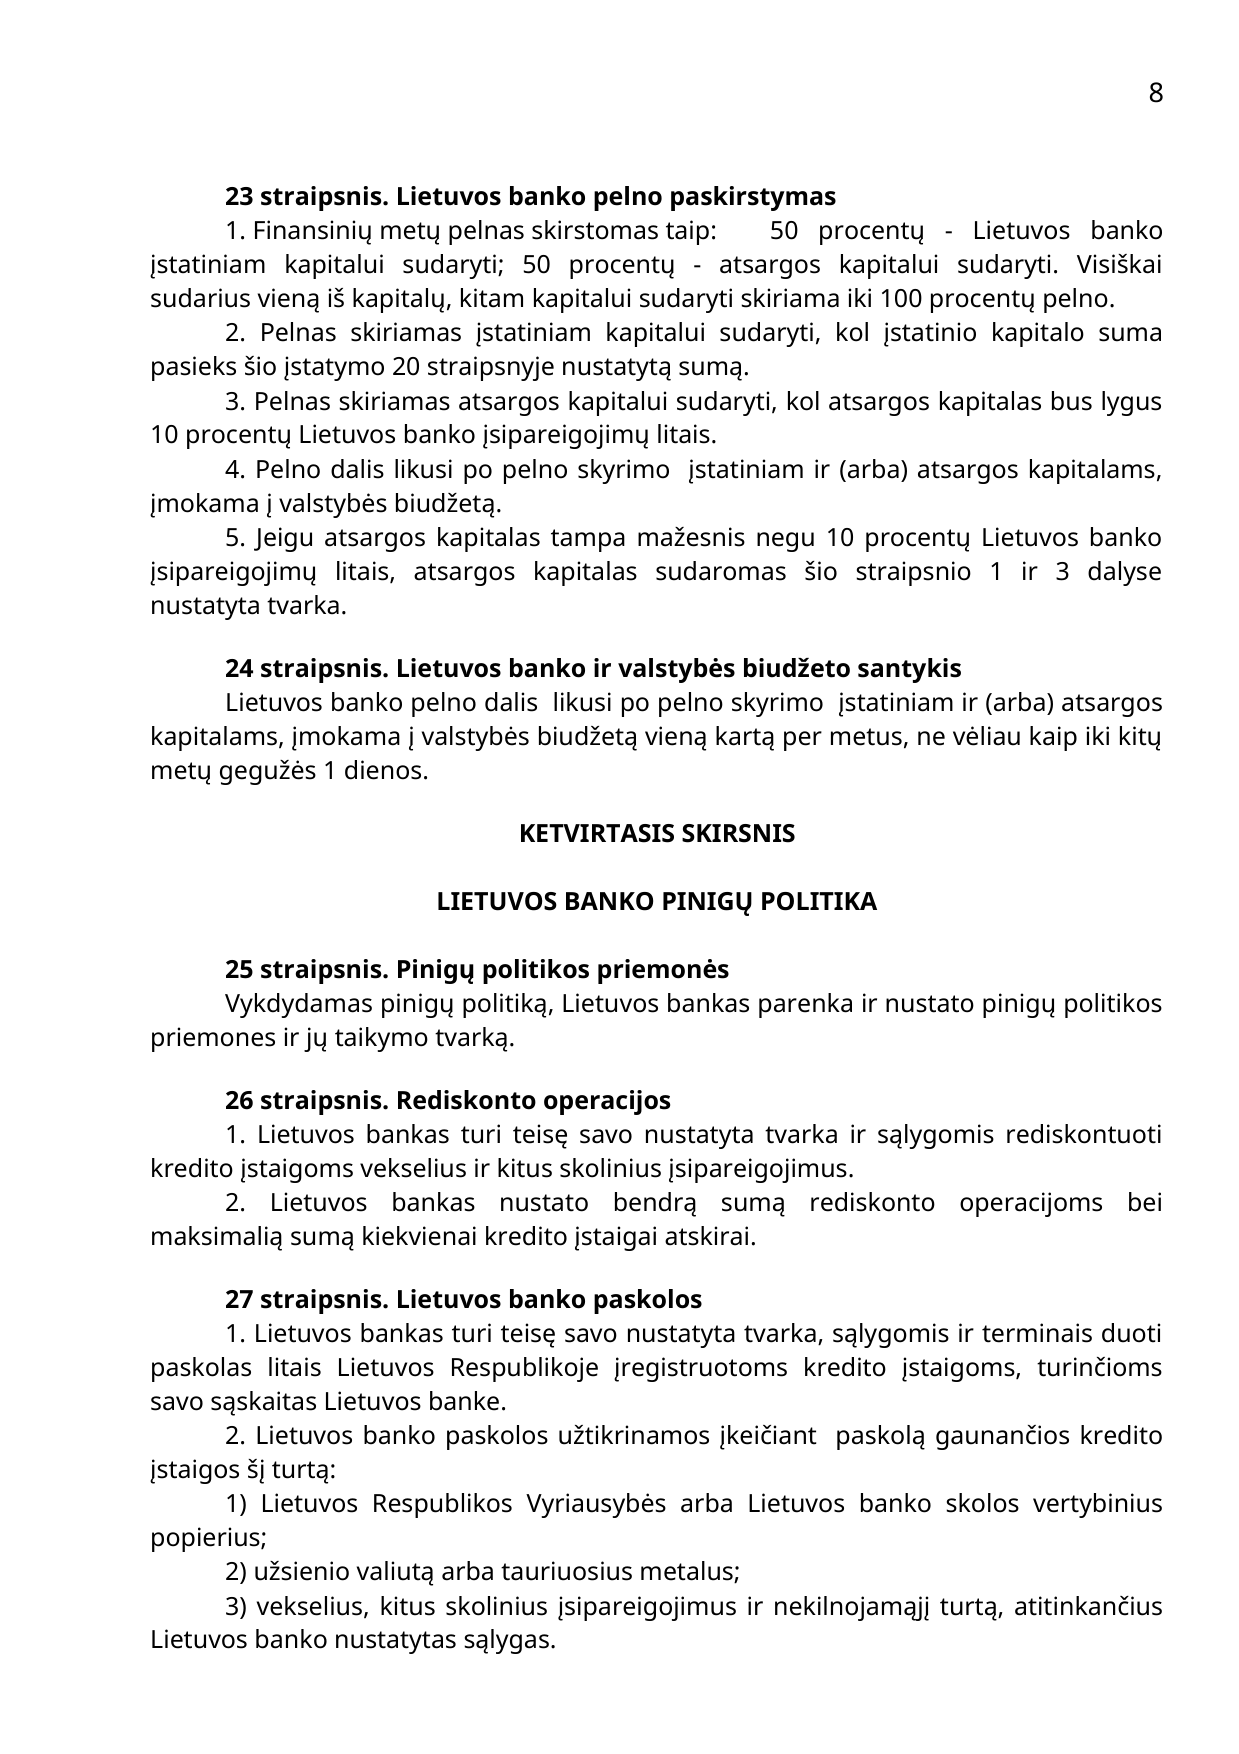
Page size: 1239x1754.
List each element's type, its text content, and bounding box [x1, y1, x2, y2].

text 25 straipsnis. Pinigų politikos priemonės [150, 952, 1164, 986]
text 1. Lietuvos bankas turi teisę savo nustatyta tvarka, sąlygomis ir terminais duoti paskolas litais Lietuvos Respublikoje įregistruotoms kredito įstaigoms, turinčioms savo sąskaitas Lietuvos banke. [150, 1316, 1164, 1418]
text 4. Pelno dalis likusi po pelno skyrimo įstatiniam ir (arba) atsargos kapitalams, įmokama į valstybės biudžetą. [150, 451, 1164, 519]
text 26 straipsnis. Rediskonto operacijos [150, 1082, 1164, 1117]
text 2) užsienio valiutą arba tauriuosius metalus; [150, 1554, 1164, 1588]
text KETVIRTASIS SKIRSNIS [150, 815, 1164, 849]
text 24 straipsnis. Lietuvos banko ir valstybės biudžeto santykis [150, 650, 1164, 684]
text 1. Finansinių metų pelnas skirstomas taip: 50 procentų - Lietuvos banko įstatiniam kapitalui sudaryti; 50 procentų - atsargos kapitalui sudaryti. Visiškai sudarius vieną iš kapitalų, kitam kapitalui sudaryti skiriama iki 100 procentų pelno. [150, 213, 1164, 315]
text 5. Jeigu atsargos kapitalas tampa mažesnis negu 10 procentų Lietuvos banko įsipareigojimų litais, atsargos kapitalas sudaromas šio straipsnio 1 ir 3 dalyse nustatyta tvarka. [150, 519, 1164, 622]
text 2. Pelnas skiriamas įstatiniam kapitalui sudaryti, kol įstatinio kapitalo suma pasieks šio įstatymo 20 straipsnyje nustatytą sumą. [150, 315, 1164, 383]
text 3. Pelnas skiriamas atsargos kapitalui sudaryti, kol atsargos kapitalas bus lygus 10 procentų Lietuvos banko įsipareigojimų litais. [150, 383, 1164, 451]
text 1. Lietuvos bankas turi teisę savo nustatyta tvarka ir sąlygomis rediskontuoti kredito įstaigoms vekselius ir kitus skolinius įsipareigojimus. [150, 1117, 1164, 1185]
text 3) vekselius, kitus skolinius įsipareigojimus ir nekilnojamąjį turtą, atitinkančius Lietuvos banko nustatytas sąlygas. [150, 1588, 1164, 1656]
text 23 straipsnis. Lietuvos banko pelno paskirstymas [150, 179, 1164, 213]
text LIETUVOS BANKO PINIGŲ POLITIKA [150, 883, 1164, 917]
text 2. Lietuvos banko paskolos užtikrinamos įkeičiant paskolą gaunančios kredito įstaigos šį turtą: [150, 1418, 1164, 1486]
text Lietuvos banko pelno dalis likusi po pelno skyrimo įstatiniam ir (arba) atsargos kapitalams, įmokama į valstybės biudžetą vieną kartą per metus, ne vėliau kaip iki kitų metų gegužės 1 dienos. [150, 684, 1164, 787]
text 2. Lietuvos bankas nustato bendrą sumą rediskonto operacijoms bei maksimalią sumą kiekvienai kredito įstaigai atskirai. [150, 1185, 1164, 1253]
text 1) Lietuvos Respublikos Vyriausybės arba Lietuvos banko skolos vertybinius popierius; [150, 1486, 1164, 1554]
text 27 straipsnis. Lietuvos banko paskolos [150, 1282, 1164, 1316]
text Vykdydamas pinigų politiką, Lietuvos bankas parenka ir nustato pinigų politikos priemones ir jų taikymo tvarką. [150, 986, 1164, 1054]
